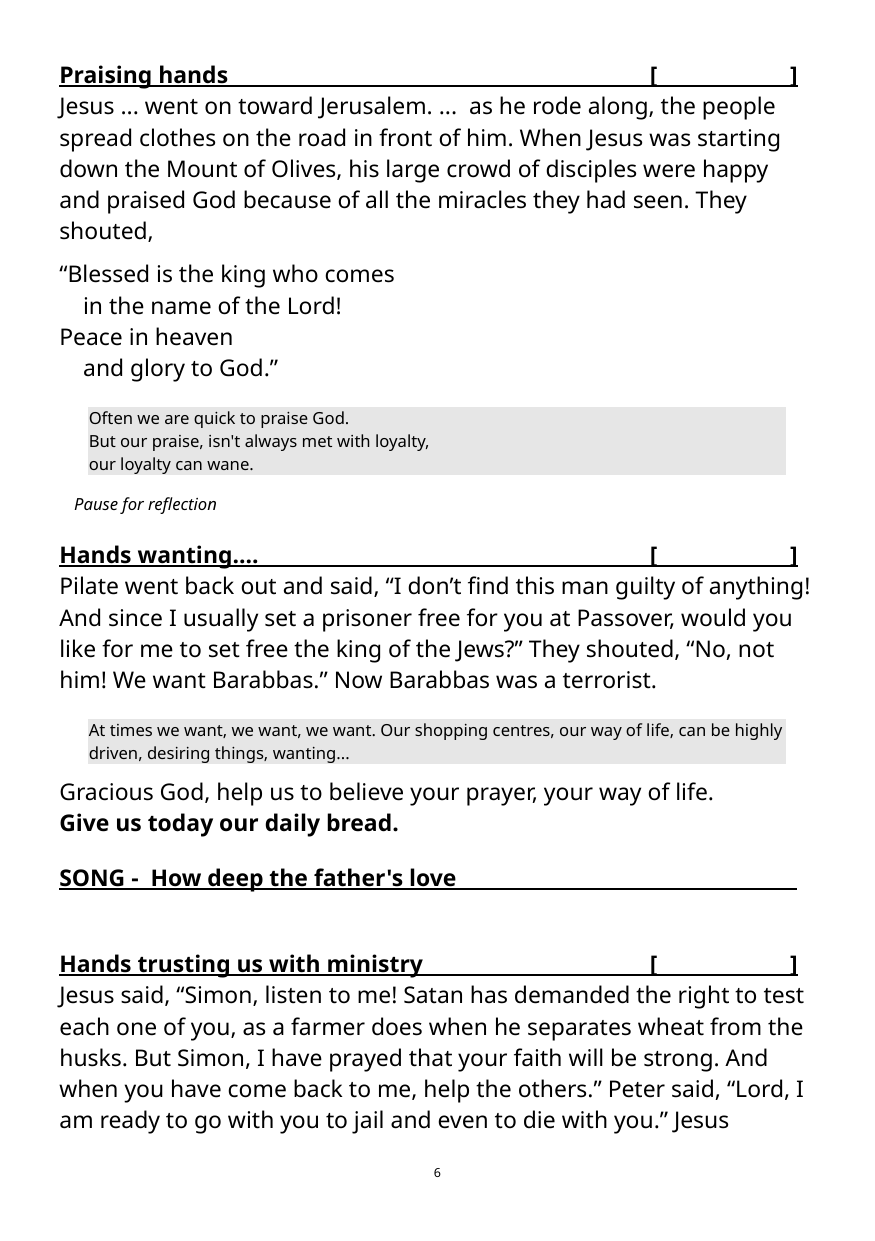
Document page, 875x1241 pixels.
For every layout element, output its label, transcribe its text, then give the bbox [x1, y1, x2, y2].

text Gracious God, help us to believe your prayer, your way of life. [59, 776, 815, 807]
text At times we want, we want, we want. Our shopping centres, our way of life, can be highly driven, desiring things, wanting... [88, 719, 786, 764]
text Give us today our daily bread. [59, 807, 815, 838]
text Jesus said, “Simon, listen to me! Satan has demanded the right to test each one of you, as a farmer does when he separates wheat from the husks. But Simon, I have prayed that your faith will be strong. And when you have come back to me, help the others.” Peter said, “Lord, I am ready to go with you to jail and even to die with you.” Jesus [59, 979, 815, 1136]
subtitle Hands wanting.... [ ] [59, 539, 815, 570]
subtitle Pause for reflection [74, 493, 815, 515]
subtitle SONG - How deep the father's love [59, 862, 815, 893]
text Often we are quick to praise God. But our praise, isn't always met with loyalty, our loyalty can wane. [88, 407, 786, 475]
text Pilate went back out and said, “I don’t find this man guilty of anything! And since I usually set a prisoner free for you at Passover, would you like for me to set free the king of the Jews?” They shouted, “No, not him! We want Barabbas.” Now Barabbas was a terrorist. [59, 570, 815, 695]
text “Blessed is the king who comes in the name of the Lord! Peace in heaven and glory to God.” [59, 258, 815, 383]
subtitle Praising hands [ ] [59, 59, 815, 90]
subtitle Hands trusting us with ministry [ ] [59, 948, 815, 979]
text Jesus ... went on toward Jerusalem. ... as he rode along, the people spread clothes on the road in front of him. When Jesus was starting down the Mount of Olives, his large crowd of disciples were happy and praised God because of all the miracles they had seen. They shouted, [59, 90, 815, 247]
